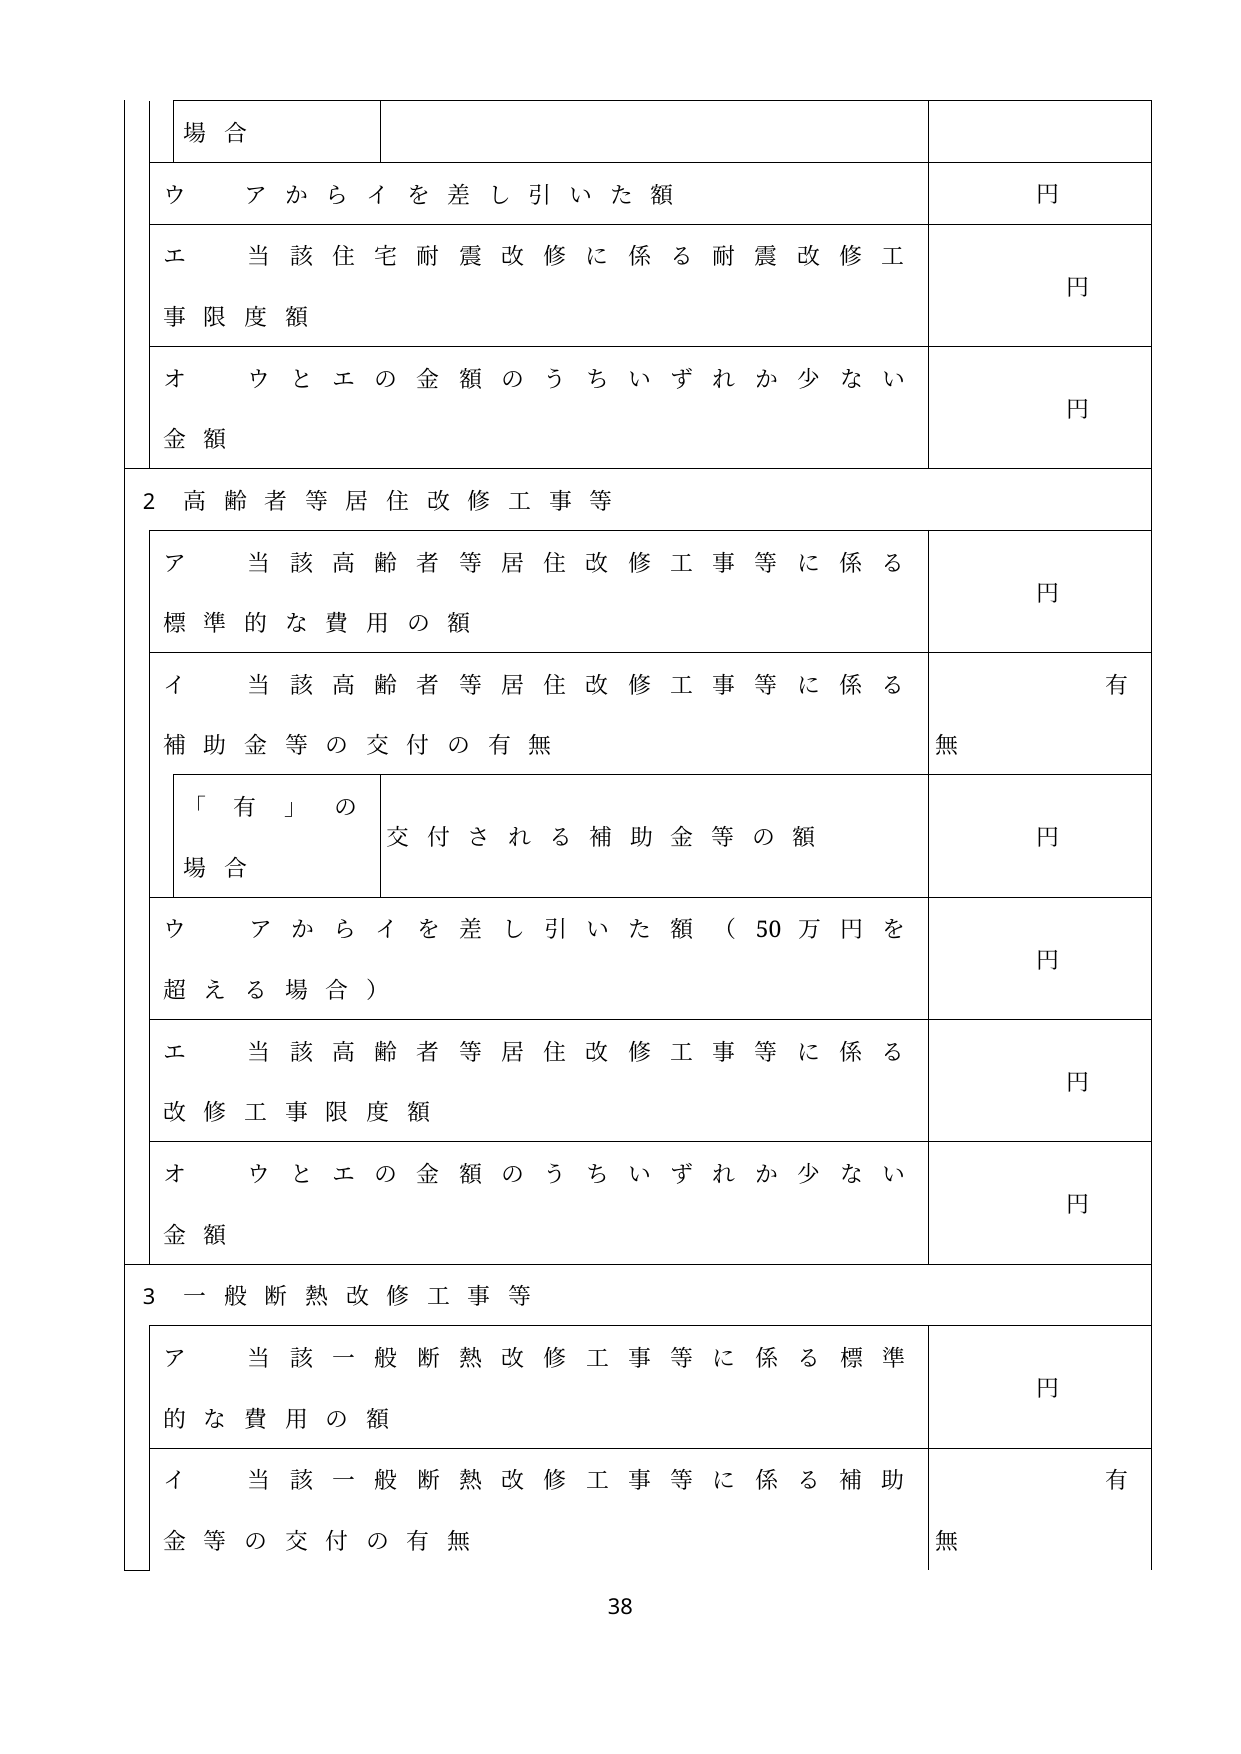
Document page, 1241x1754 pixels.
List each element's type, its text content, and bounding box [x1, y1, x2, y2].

table_cell 円 [929, 1020, 1151, 1141]
table_cell イ 当該高齢者等居住改修工事等に係る補助金等の交付の有無 [150, 653, 928, 774]
table_cell オ ウとエの金額のうちいずれか少ない金額 [150, 1142, 928, 1263]
table_cell 有 無 [929, 653, 1151, 774]
table_cell イ 当該一般断熱改修工事等に係る補助金等の交付の有無 [150, 1449, 928, 1570]
table_cell [125, 224, 149, 346]
table_cell ウ アからイを差し引いた額 [150, 163, 928, 223]
table_cell [150, 100, 173, 162]
table_cell エ 当該高齢者等居住改修工事等に係る改修工事限度額 [150, 1020, 928, 1141]
table_cell 高齢者等居住改修工事等 [125, 469, 1151, 530]
table_cell [125, 530, 149, 1263]
table_cell 交付される補助金等の額 [381, 775, 928, 897]
table_cell オ ウとエの金額のうちいずれか少ない金額 [150, 347, 928, 468]
table_cell ア 当該一般断熱改修工事等に係る標準的な費用の額 [150, 1326, 928, 1447]
table_cell 円 [929, 898, 1151, 1019]
table_cell 円 [929, 1142, 1151, 1263]
table_cell [125, 346, 149, 468]
table_cell 円 [929, 531, 1151, 652]
table_cell [125, 162, 149, 223]
table_cell エ 当該住宅耐震改修に係る耐震改修工事限度額 [150, 225, 928, 346]
table_cell 円 [929, 1326, 1151, 1447]
table_cell [150, 774, 173, 897]
table_cell [929, 101, 1151, 162]
table_cell 円 [929, 163, 1151, 223]
table_cell [125, 1325, 149, 1570]
table_cell 円 [929, 347, 1151, 468]
table_cell 円 [929, 225, 1151, 346]
table_cell 円 [929, 775, 1151, 897]
table_cell 場合 [174, 101, 380, 162]
table_cell 有 無 [929, 1449, 1151, 1570]
table_cell [125, 100, 150, 162]
table_cell 「有」の場合 [174, 775, 380, 897]
table_cell ア 当該高齢者等居住改修工事等に係る標準的な費用の額 [150, 531, 928, 652]
table_cell 一般断熱改修工事等 [125, 1265, 1151, 1325]
table_cell ウ アからイを差し引いた額（50万円を超える場合） [150, 898, 928, 1019]
table_cell [381, 101, 928, 162]
